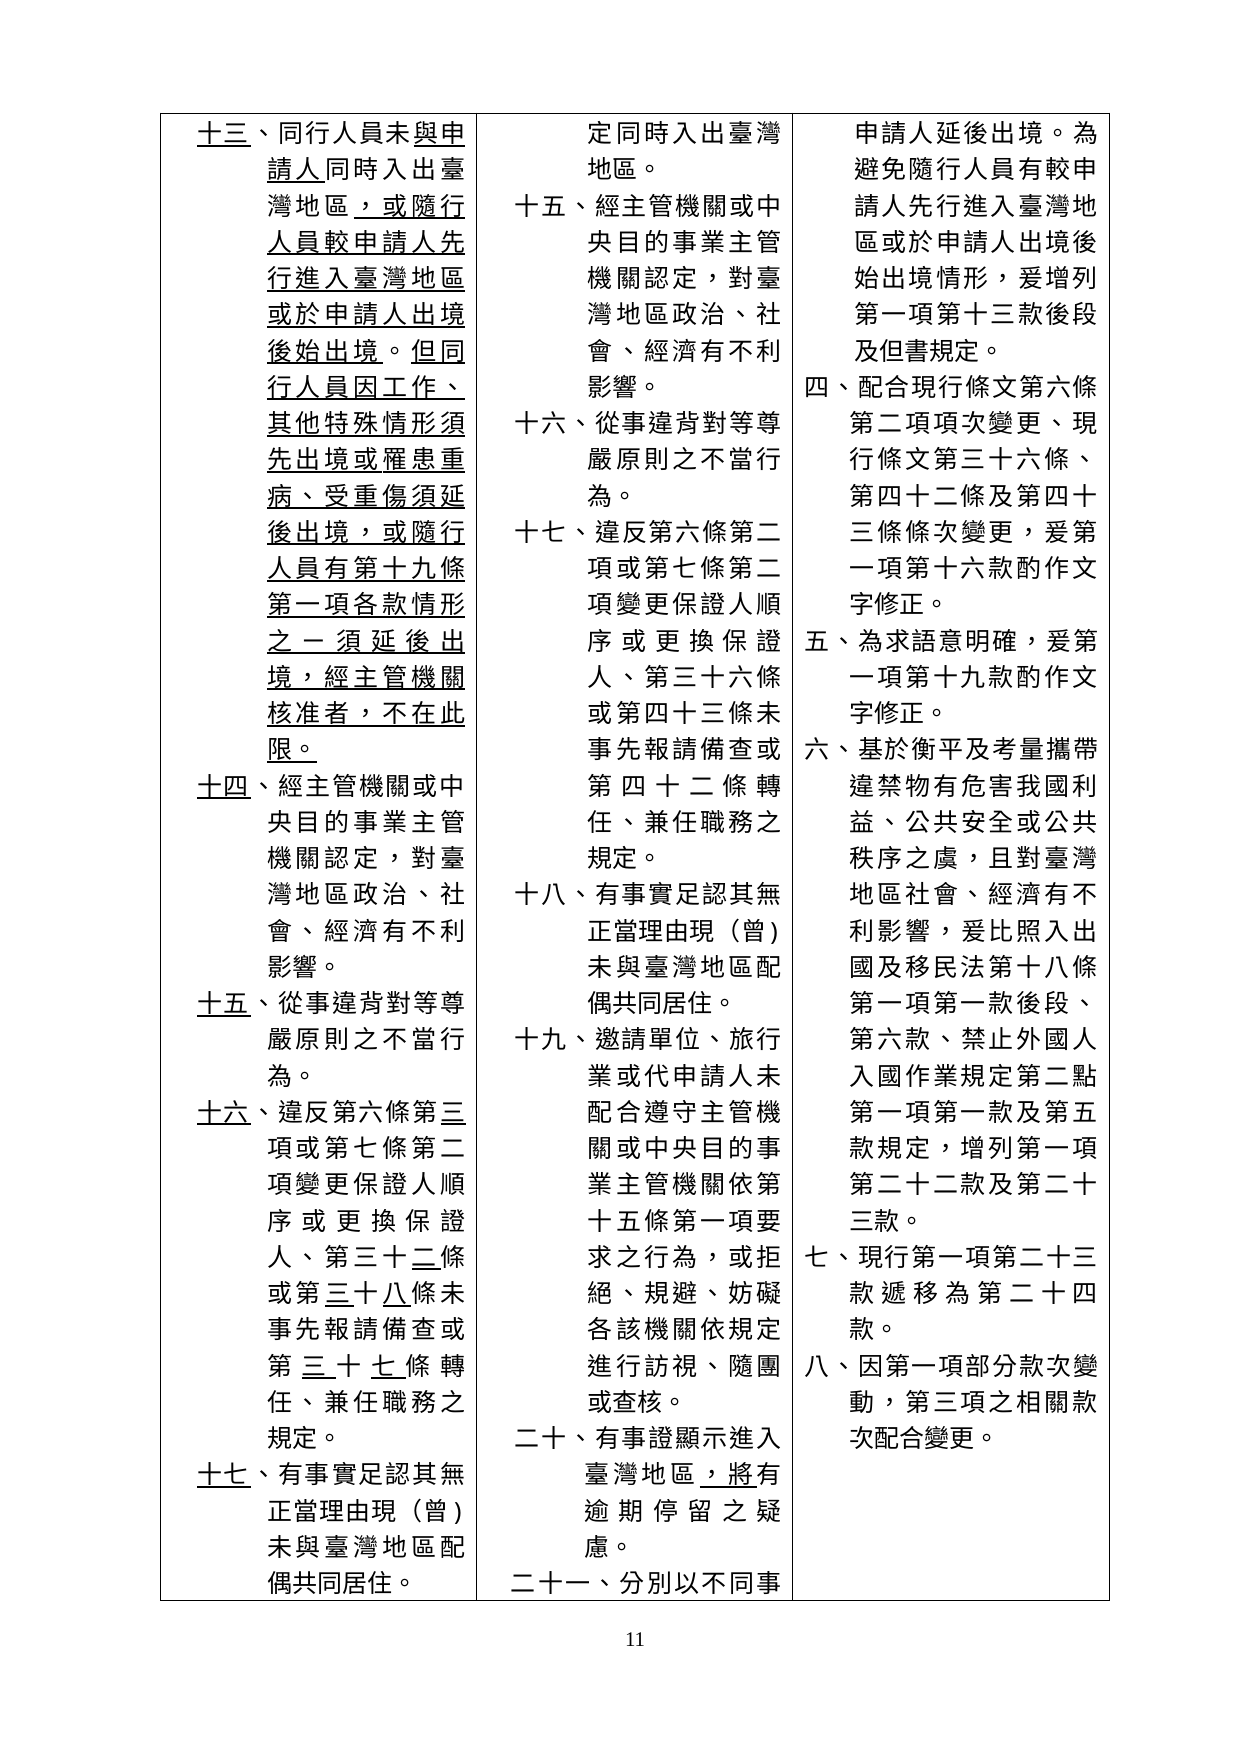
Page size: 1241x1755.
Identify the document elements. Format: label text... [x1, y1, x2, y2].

table_cell 十三、同行人員未與申請人同時入出臺灣地區，或隨行人員較申請人先行進入臺灣地區或於申請人出境後始出境。但同行人員因工作、其他特殊情形須先出境或罹患重病、受重傷須延後出境，或隨行人員有第十九條第一項各款情形之ㄧ須延後出境，經主管機關核准者，不在此限。 十四、經主管機關或中央目的事業主管機關認定，對臺灣地區政治、社會、經濟有不利影響。 十五、從事違背對等尊嚴原則之不當行為。 十六、違反第六條第三項或第七條第二項變更保證人順序或更換保證人、第三十二條或第三十八條未事先報請備查或第三十七條轉任、兼任職務之規定。 十七、有事實足認其無正當理由現（曾)未與臺灣地區配偶共同居住。 [161, 114, 476, 1600]
table_cell 定同時入出臺灣地區。 十五、經主管機關或中央目的事業主管機關認定，對臺灣地區政治、社會、經濟有不利影響。 十六、從事違背對等尊嚴原則之不當行為。 十七、違反第六條第二項或第七條第二項變更保證人順序或更換保證人、第三十六條或第四十三條未事先報請備查或第四十二條轉任、兼任職務之規定。 十八、有事實足認其無正當理由現（曾)未與臺灣地區配偶共同居住。 十九、邀請單位、旅行業或代申請人未配合遵守主管機關或中央目的事業主管機關依第十五條第一項要求之行為，或拒絕、規避、妨礙各該機關依規定進行訪視、隨團或查核。 二十、有事證顯示進入臺灣地區，將有逾期停留之疑慮。 二十一、分別以不同事 [477, 114, 792, 1600]
table_cell 申請人延後出境。為避免隨行人員有較申請人先行進入臺灣地區或於申請人出境後始出境情形，爰增列第一項第十三款後段及但書規定。 四、配合現行條文第六條第二項項次變更、現行條文第三十六條、第四十二條及第四十三條條次變更，爰第一項第十六款酌作文字修正。 五、為求語意明確，爰第一項第十九款酌作文字修正。 六、基於衡平及考量攜帶違禁物有危害我國利益、公共安全或公共秩序之虞，且對臺灣地區社會、經濟有不利影響，爰比照入出國及移民法第十八條第一項第一款後段、第六款、禁止外國人入國作業規定第二點第一項第一款及第五款規定，增列第一項第二十二款及第二十三款。 七、現行第一項第二十三款遞移為第二十四款。 八、因第一項部分款次變動，第三項之相關款次配合變更。 [793, 114, 1109, 1600]
